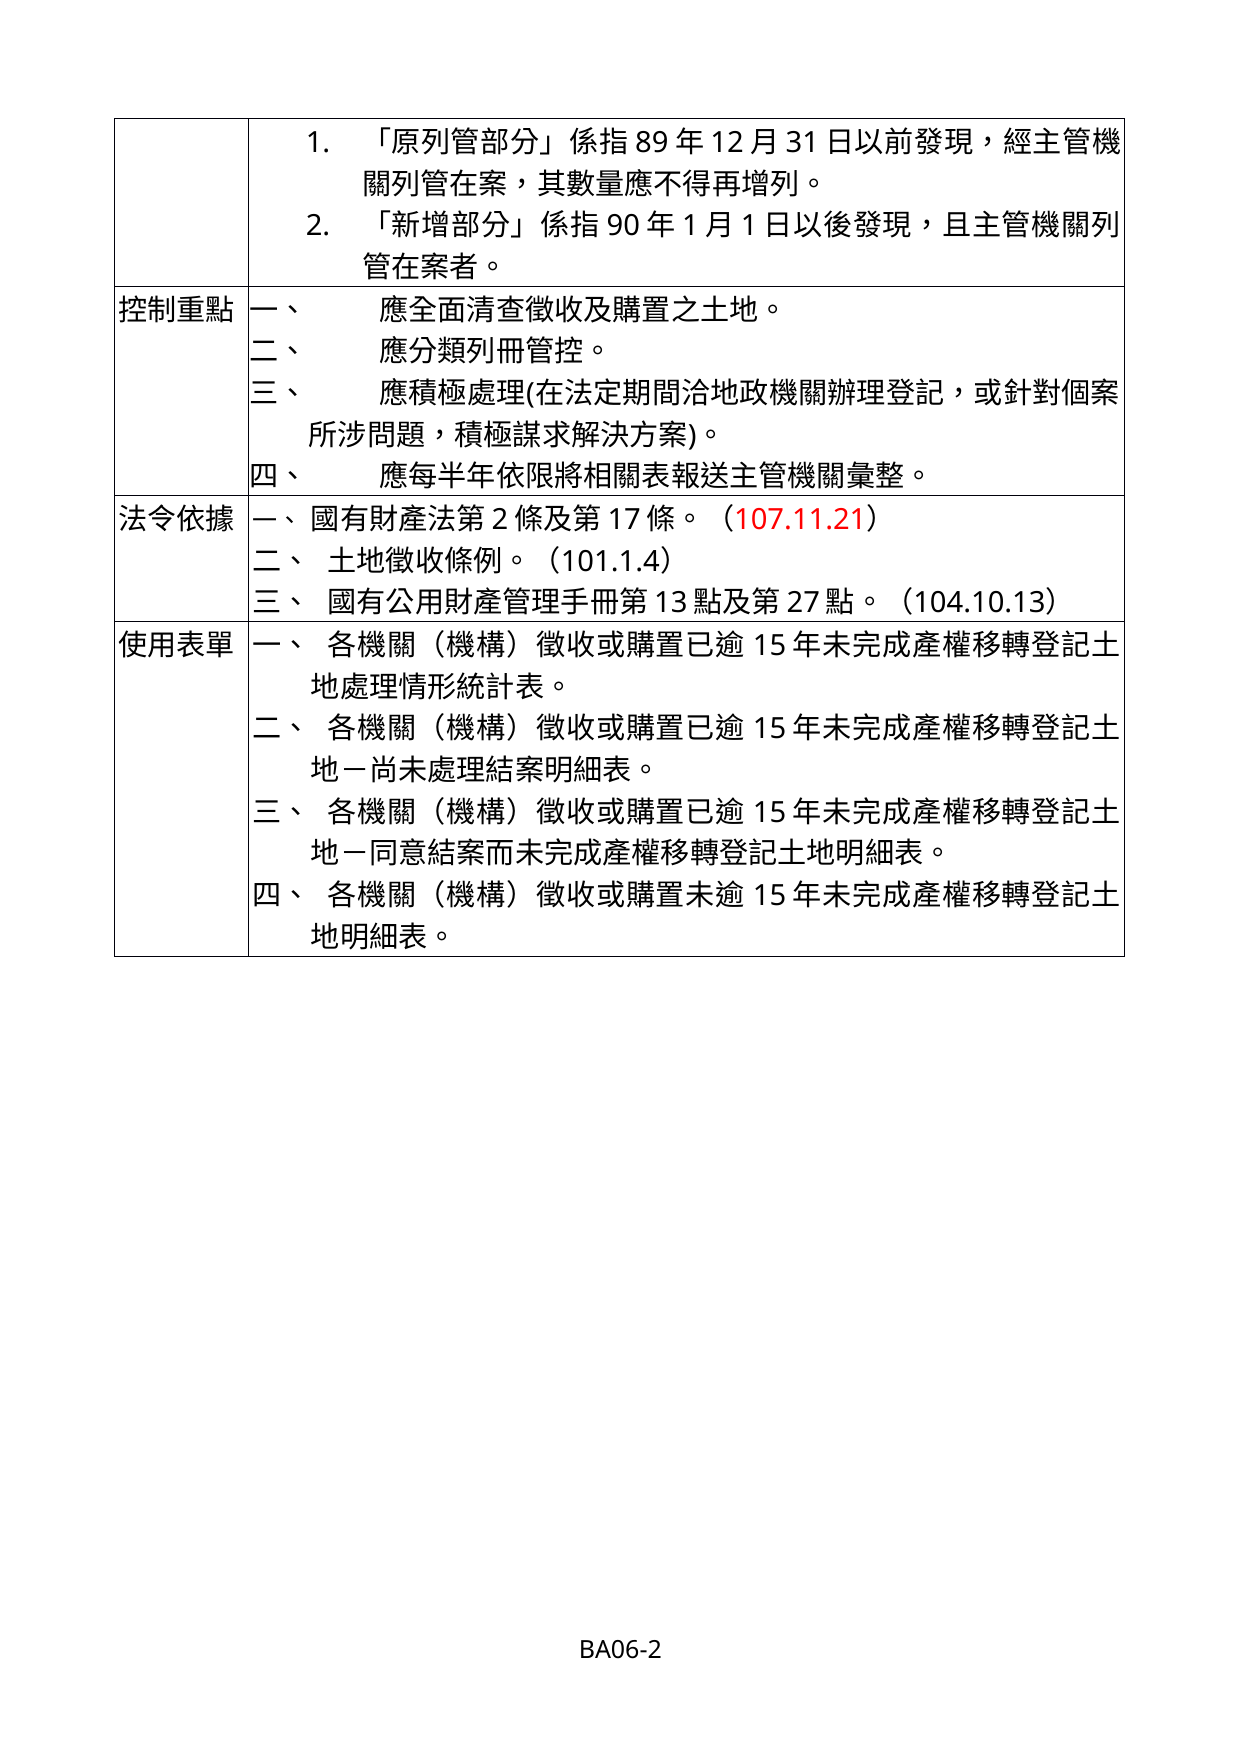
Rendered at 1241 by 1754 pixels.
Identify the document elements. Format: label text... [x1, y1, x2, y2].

table_cell 全面清查徵收及購置之土地。 分類列冊管控 徵收或購置未逾15年未完成產權移轉登記者。 徵收或購置已逾15年未完成產權移轉登記者。 徵收或購置已逾15年未完成產權移轉登記惟經評估確實無法解決而同意結案者。 積極處理 洽地政機關辦理登記，並辦理財產產籍之登記。 經查明確有礙於時效及現行土地登記規則之限制，無法繼續辦理產權移轉登記者，應速洽內政部協助辦理完成產權移轉登記等相關事宜。 經評估無法解決者，各管理機關應查明業務主管人員及承辦人員疏失責任後，報經主管機關同意結案，並副知審計部及財政部後，解除列管。 經評估確實無法解決而同意結案者，仍應本諸需地機關權責持續積極與土地登記名義人協調處理。 定期提報 於每年1月5日及7月5日前(或依主管機關通知時間），分別將截至前一年度12月底止及截至當年度6月底止之下列報表報送主管機關： 1.各機關(機構)徵收或購置已逾15年未完成產權移轉登記土地處理情形統計表。 各機關(機構)徵收或購置已逾15年未完成產權移轉登記土地－尚未處理結案明細表。 各機關(機構)徵收或購置已逾15年未完成產權移轉登記土地－同意結案而未完成產權移轉登記土地明細表。 各機關(機構)徵收或購置未逾15年未完成產權移轉登記土地明細表。 （二）填列表報應注意下列事項： 「原列管部分」係指89年12月31日以前發現，經主管機關列管在案，其數量應不得再增列。 「新增部分」係指90年1月1日以後發現，且主管機關列管在案者。 [249, 119, 1124, 286]
table_cell 應全面清查徵收及購置之土地。 應分類列冊管控。 應積極處理(在法定期間洽地政機關辦理登記，或針對個案所涉問題，積極謀求解決方案)。 應每半年依限將相關表報送主管機關彙整。 [249, 287, 1124, 495]
table_cell 使用表單 [115, 622, 248, 956]
table_cell [115, 119, 248, 286]
table_cell 法令依據 [115, 496, 248, 621]
table_cell 國有財產法第2條及第17條。（107.11.21） 土地徵收條例。（101.1.4） 國有公用財產管理手冊第13點及第27點。（104.10.13） [249, 496, 1124, 621]
table_cell 控制重點 [115, 287, 248, 495]
table_cell 各機關（機構）徵收或購置已逾15年未完成產權移轉登記土地處理情形統計表。 各機關（機構）徵收或購置已逾15年未完成產權移轉登記土地－尚未處理結案明細表。 各機關（機構）徵收或購置已逾15年未完成產權移轉登記土地－同意結案而未完成產權移轉登記土地明細表。 各機關（機構）徵收或購置未逾15年未完成產權移轉登記土地明細表。 [249, 622, 1124, 956]
